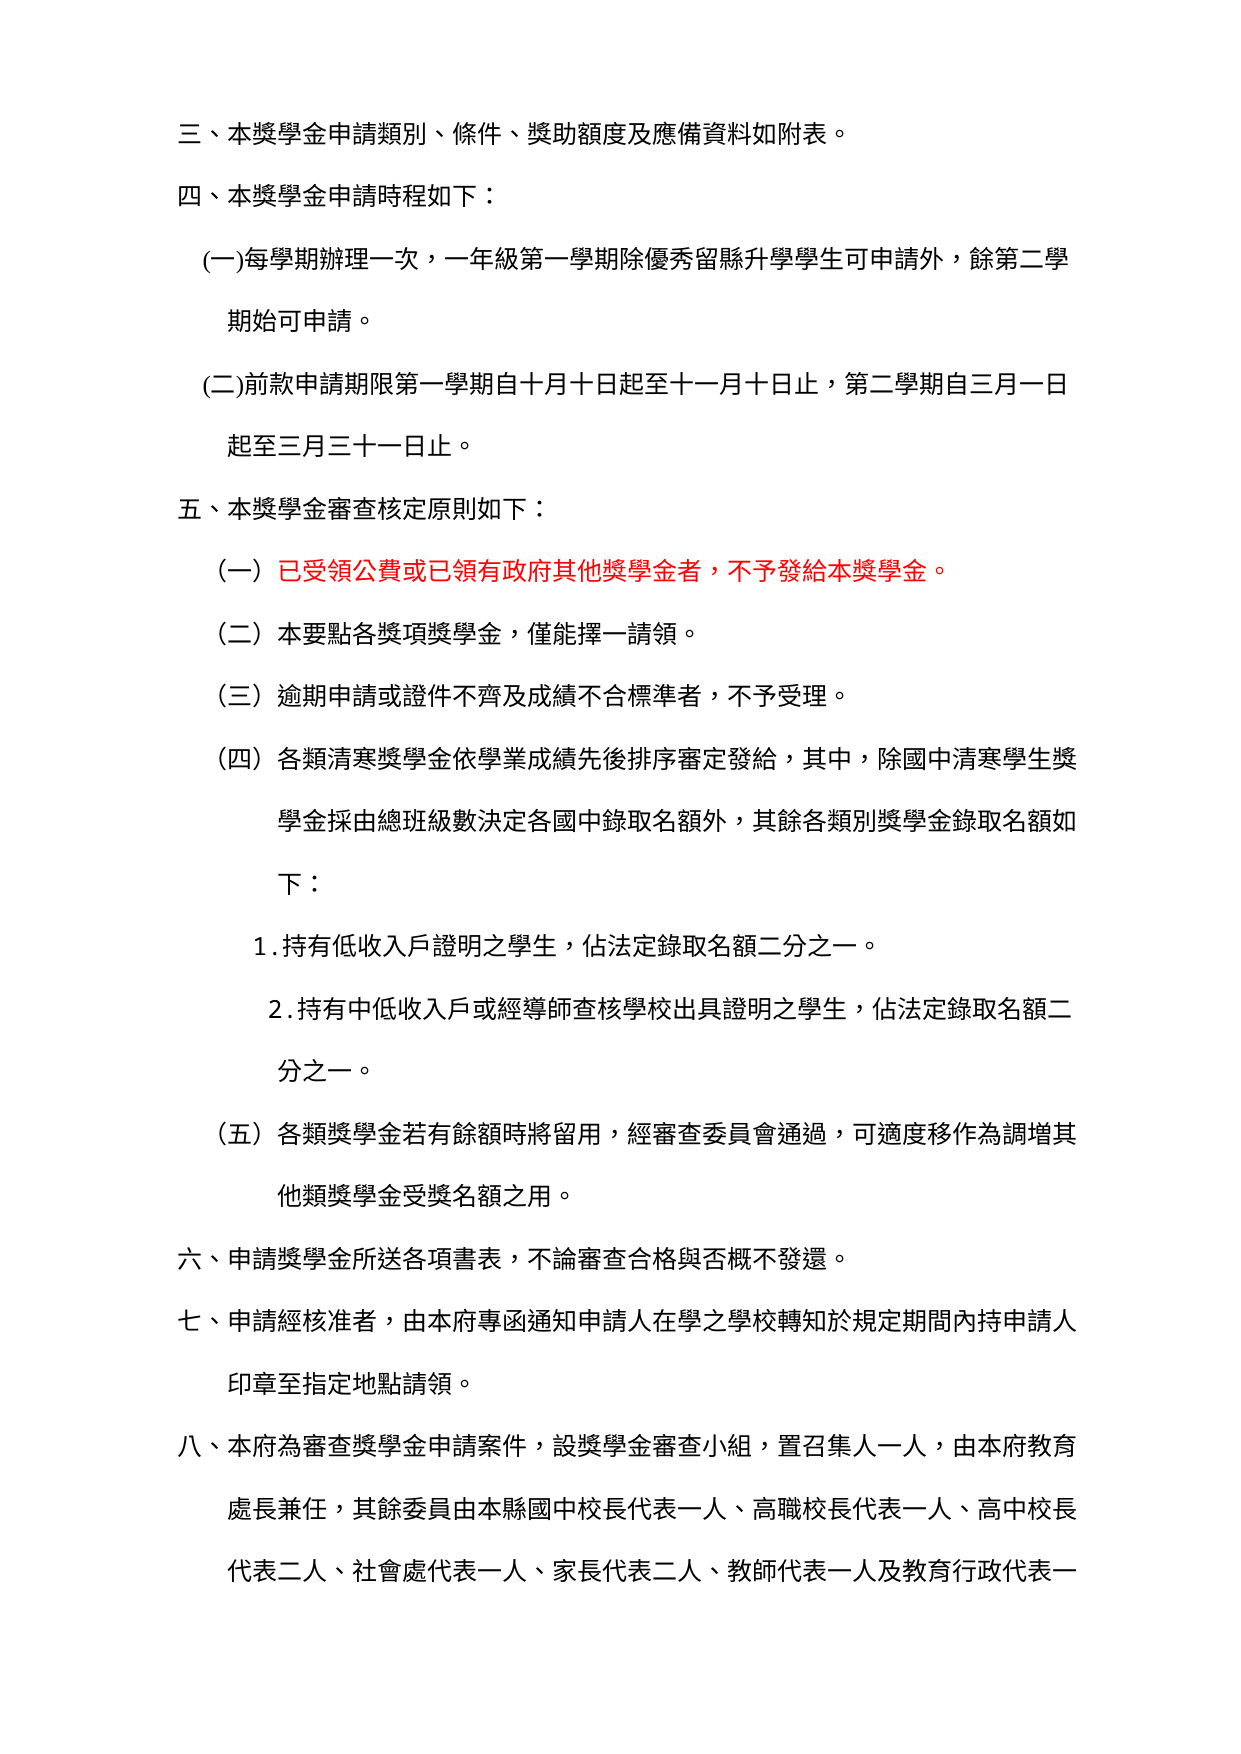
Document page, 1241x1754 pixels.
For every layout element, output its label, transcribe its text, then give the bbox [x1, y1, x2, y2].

text 2.持有中低收入戶或經導師查核學校出具證明之學生，佔法定錄取名額二分之一。 [177, 966, 1092, 1091]
text 1.持有低收入戶證明之學生，佔法定錄取名額二分之一。 [188, 903, 1092, 966]
text （五）各類獎學金若有餘額時將留用，經審查委員會通過，可適度移作為調増其他類獎學金受獎名額之用。 [202, 1091, 1092, 1216]
text （一）已受領公費或已領有政府其他獎學金者，不予發給本獎學金。 [202, 528, 1092, 591]
text (二)前款申請期限第一學期自十月十日起至十一月十日止，第二學期自三月一日起至三月三十一日止。 [177, 341, 1092, 466]
text 五、本獎學金審查核定原則如下： [177, 466, 1092, 528]
text （三）逾期申請或證件不齊及成績不合標準者，不予受理。 [202, 653, 1092, 716]
text （四）各類清寒獎學金依學業成績先後排序審定發給，其中，除國中清寒學生獎學金採由總班級數決定各國中錄取名額外，其餘各類別獎學金錄取名額如下： [202, 716, 1092, 903]
text 七、申請經核准者，由本府專函通知申請人在學之學校轉知於規定期間內持申請人印章至指定地點請領。 [177, 1278, 1092, 1403]
text （二）本要點各獎項獎學金，僅能擇一請領。 [202, 591, 1092, 653]
text 三、本獎學金申請類別、條件、獎助額度及應備資料如附表。 [177, 91, 1092, 153]
text 八、本府為審查獎學金申請案件，設獎學金審查小組，置召集人一人，由本府教育處長兼任，其餘委員由本縣國中校長代表一人、高職校長代表一人、高中校長代表二人、社會處代表一人、家長代表二人、教師代表一人及教育行政代表一 [177, 1403, 1092, 1591]
text 六、申請獎學金所送各項書表，不論審查合格與否概不發還。 [177, 1216, 1092, 1278]
text 四、本獎學金申請時程如下： [177, 153, 1092, 216]
text (一)每學期辦理一次，一年級第一學期除優秀留縣升學學生可申請外，餘第二學期始可申請。 [177, 216, 1092, 341]
